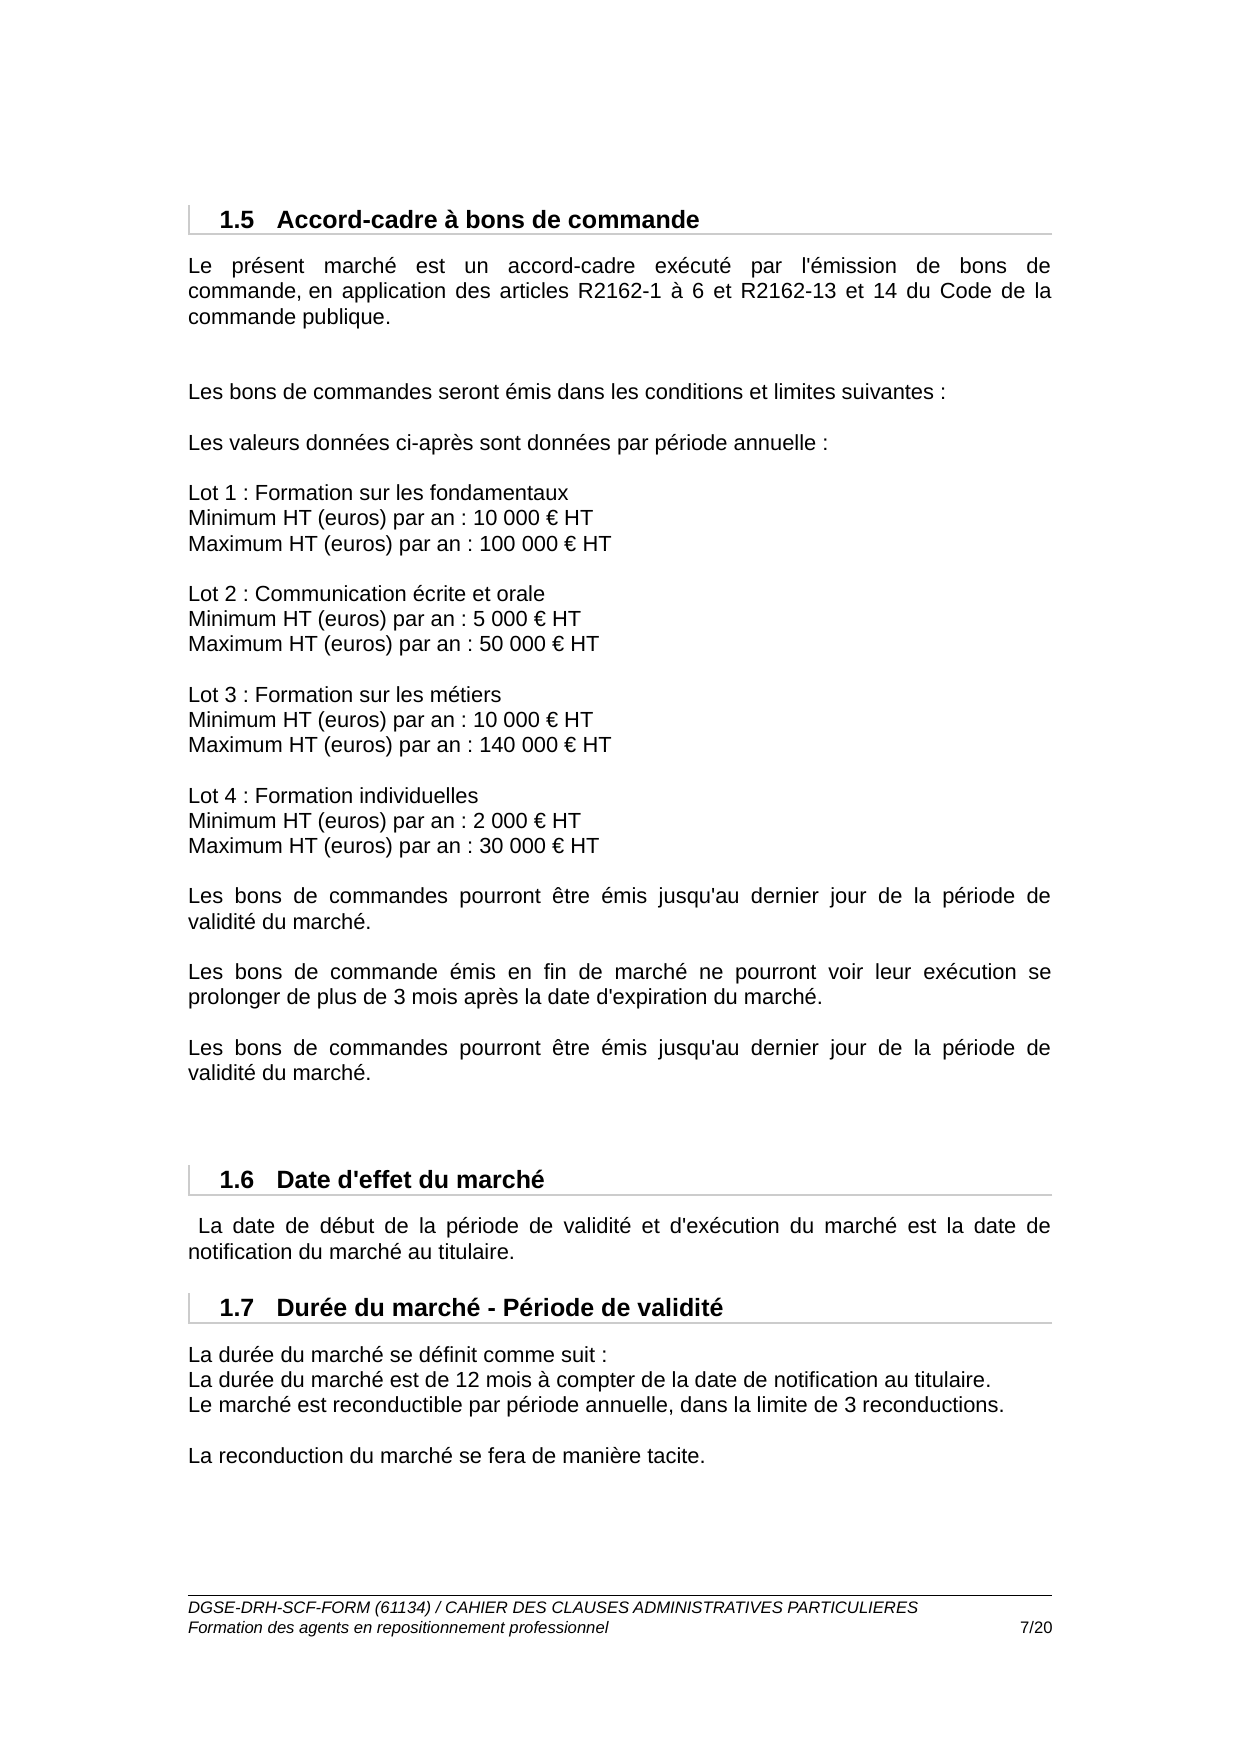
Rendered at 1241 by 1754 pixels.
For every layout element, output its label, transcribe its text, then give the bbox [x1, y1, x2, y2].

text Minimum HT (euros) par an : 2 000 € HT [188, 808, 1052, 833]
text Les bons de commandes pourront être émis jusqu'au dernier jour de la période de validité du marché. [188, 1034, 1052, 1085]
text Maximum HT (euros) par an : 140 000 € HT [188, 732, 1052, 757]
text Les bons de commandes pourront être émis jusqu'au dernier jour de la période de validité du marché. [188, 883, 1052, 934]
subtitle Accord-cadre à bons de commande [188, 204, 1052, 233]
text Lot 4 : Formation individuelles [188, 782, 1052, 808]
text Maximum HT (euros) par an : 50 000 € HT [188, 631, 1052, 656]
text Le présent marché est un accord-cadre exécuté par l'émission de bons de commande, en application des articles R2162-1 à 6 et R2162-13 et 14 du Code de la commande publique. [188, 253, 1052, 329]
text Lot 1 : Formation sur les fondamentaux [188, 480, 1052, 505]
text Minimum HT (euros) par an : 10 000 € HT [188, 505, 1052, 530]
text La reconduction du marché se fera de manière tacite. [188, 1443, 1052, 1468]
text Le marché est reconductible par période annuelle, dans la limite de 3 reconductions. [188, 1392, 1052, 1417]
text Lot 2 : Communication écrite et orale [188, 581, 1052, 606]
text Les bons de commandes seront émis dans les conditions et limites suivantes : [188, 379, 1052, 404]
text Minimum HT (euros) par an : 10 000 € HT [188, 707, 1052, 732]
text La durée du marché se définit comme suit : [188, 1342, 1052, 1367]
text Minimum HT (euros) par an : 5 000 € HT [188, 606, 1052, 631]
text Les bons de commande émis en fin de marché ne pourront voir leur exécution se prolonger de plus de 3 mois après la date d'expiration du marché. [188, 959, 1052, 1009]
text La durée du marché est de 12 mois à compter de la date de notification au titulaire. [188, 1367, 1052, 1392]
text Maximum HT (euros) par an : 30 000 € HT [188, 833, 1052, 858]
subtitle Durée du marché - Période de validité [190, 1293, 1052, 1322]
text Les valeurs données ci-après sont données par période annuelle : [188, 429, 1052, 455]
text Lot 3 : Formation sur les métiers [188, 682, 1052, 707]
text Maximum HT (euros) par an : 100 000 € HT [188, 530, 1052, 556]
text La date de début de la période de validité et d'exécution du marché est la date de notification du marché au titulaire. [188, 1213, 1052, 1264]
subtitle Date d'effet du marché [190, 1165, 1052, 1194]
